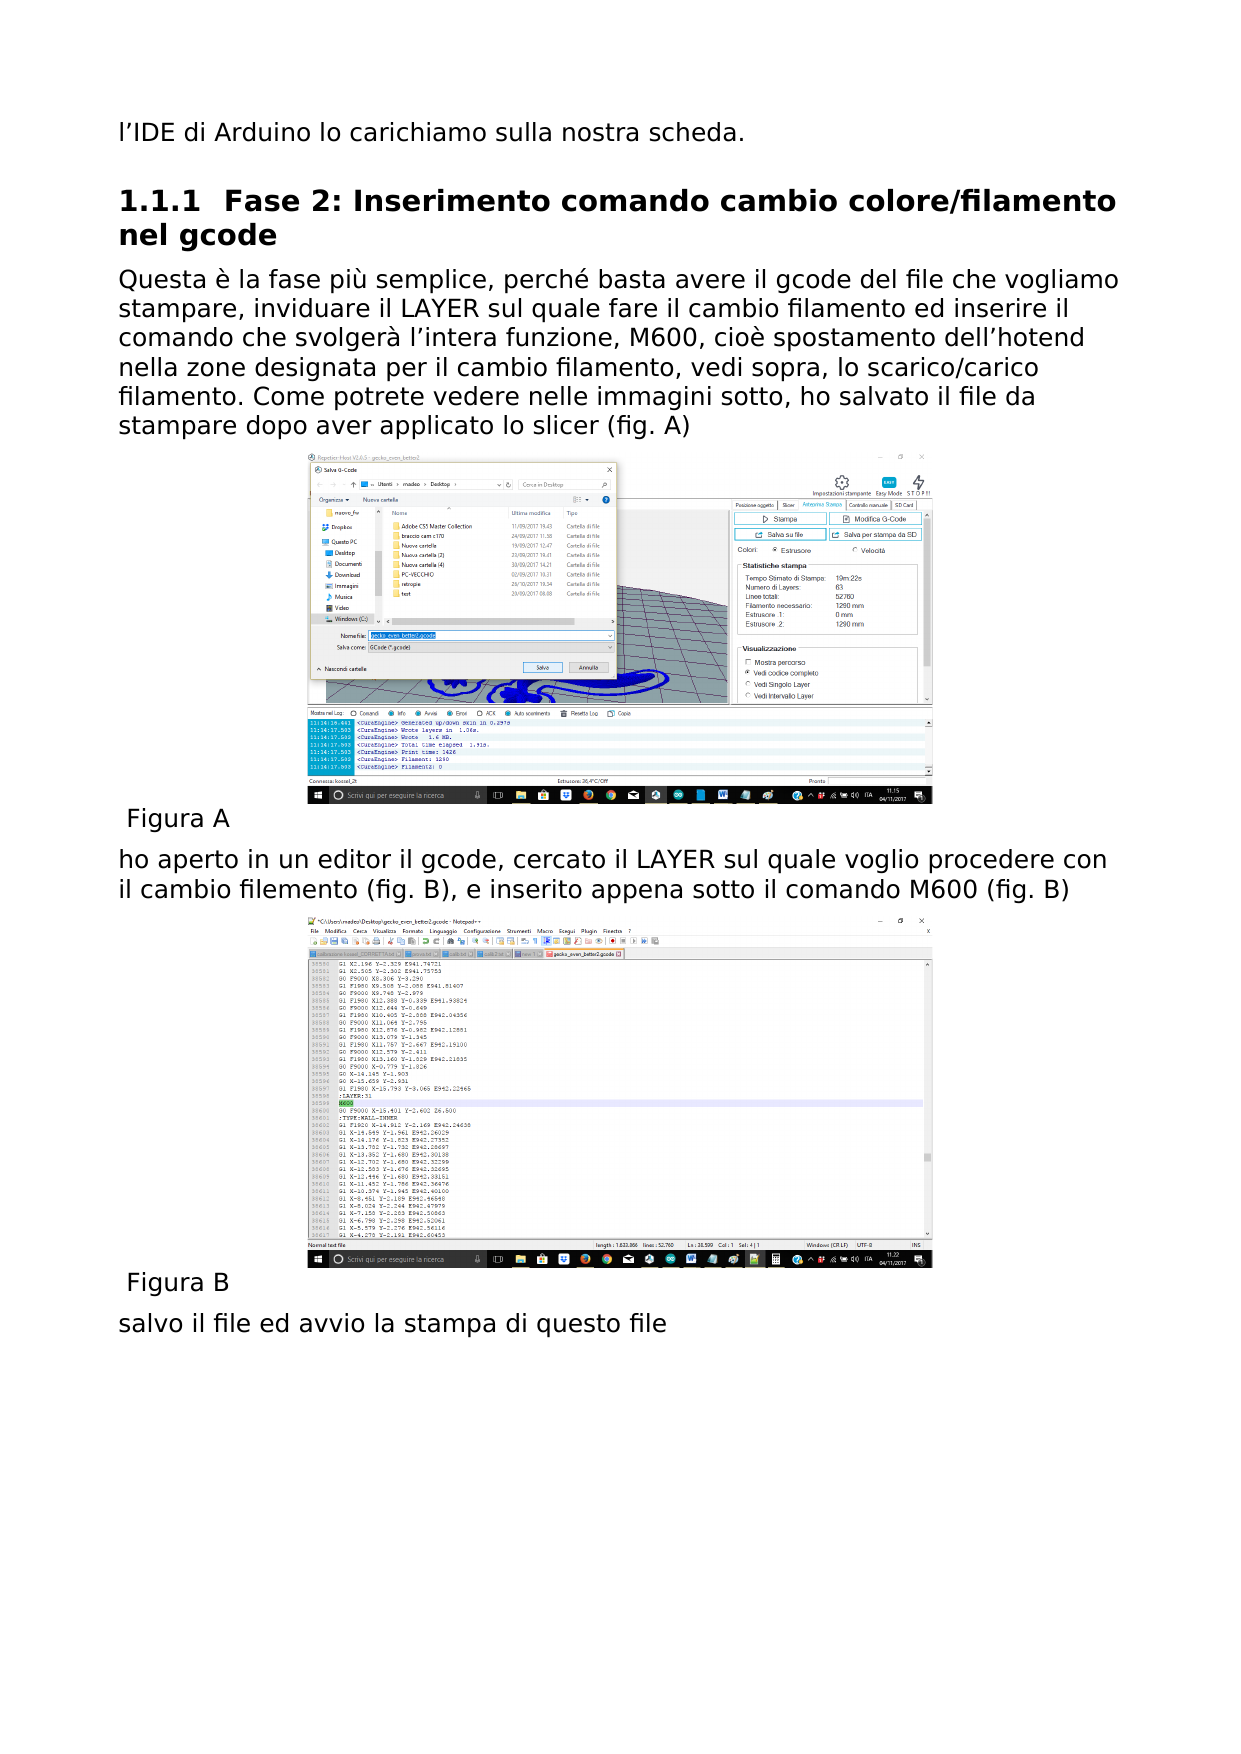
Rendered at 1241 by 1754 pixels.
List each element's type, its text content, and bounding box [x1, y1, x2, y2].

picture [307, 916, 933, 1268]
text Figura B [118, 917, 1122, 1297]
subtitle Fase 2: Inserimento comando cambio colore/filamento nel gcode [118, 185, 1122, 253]
text salvo il file ed avvio la stampa di questo file [118, 1309, 1122, 1339]
picture [307, 452, 933, 804]
text l’IDE di Arduino lo carichiamo sulla nostra scheda. [118, 118, 1122, 147]
text ho aperto in un editor il gcode, cercato il LAYER sul quale voglio procedere con il cambio filemento (fig. B), e inserito appena sotto il comando M600 (fig. B) [118, 846, 1122, 904]
text Figura A [118, 453, 1122, 833]
text Questa è la fase più semplice, perché basta avere il gcode del file che vogliamo stampare, inviduare il LAYER sul quale fare il cambio filamento ed inserire il comando che svolgerà l’intera funzione, M600, cioè spostamento dell’hotend nella zone designata per il cambio filamento, vedi sopra, lo scarico/carico filamento. Come potrete vedere nelle immagini sotto, ho salvato il file da stampare dopo aver applicato lo slicer (fig. A) [118, 265, 1122, 440]
